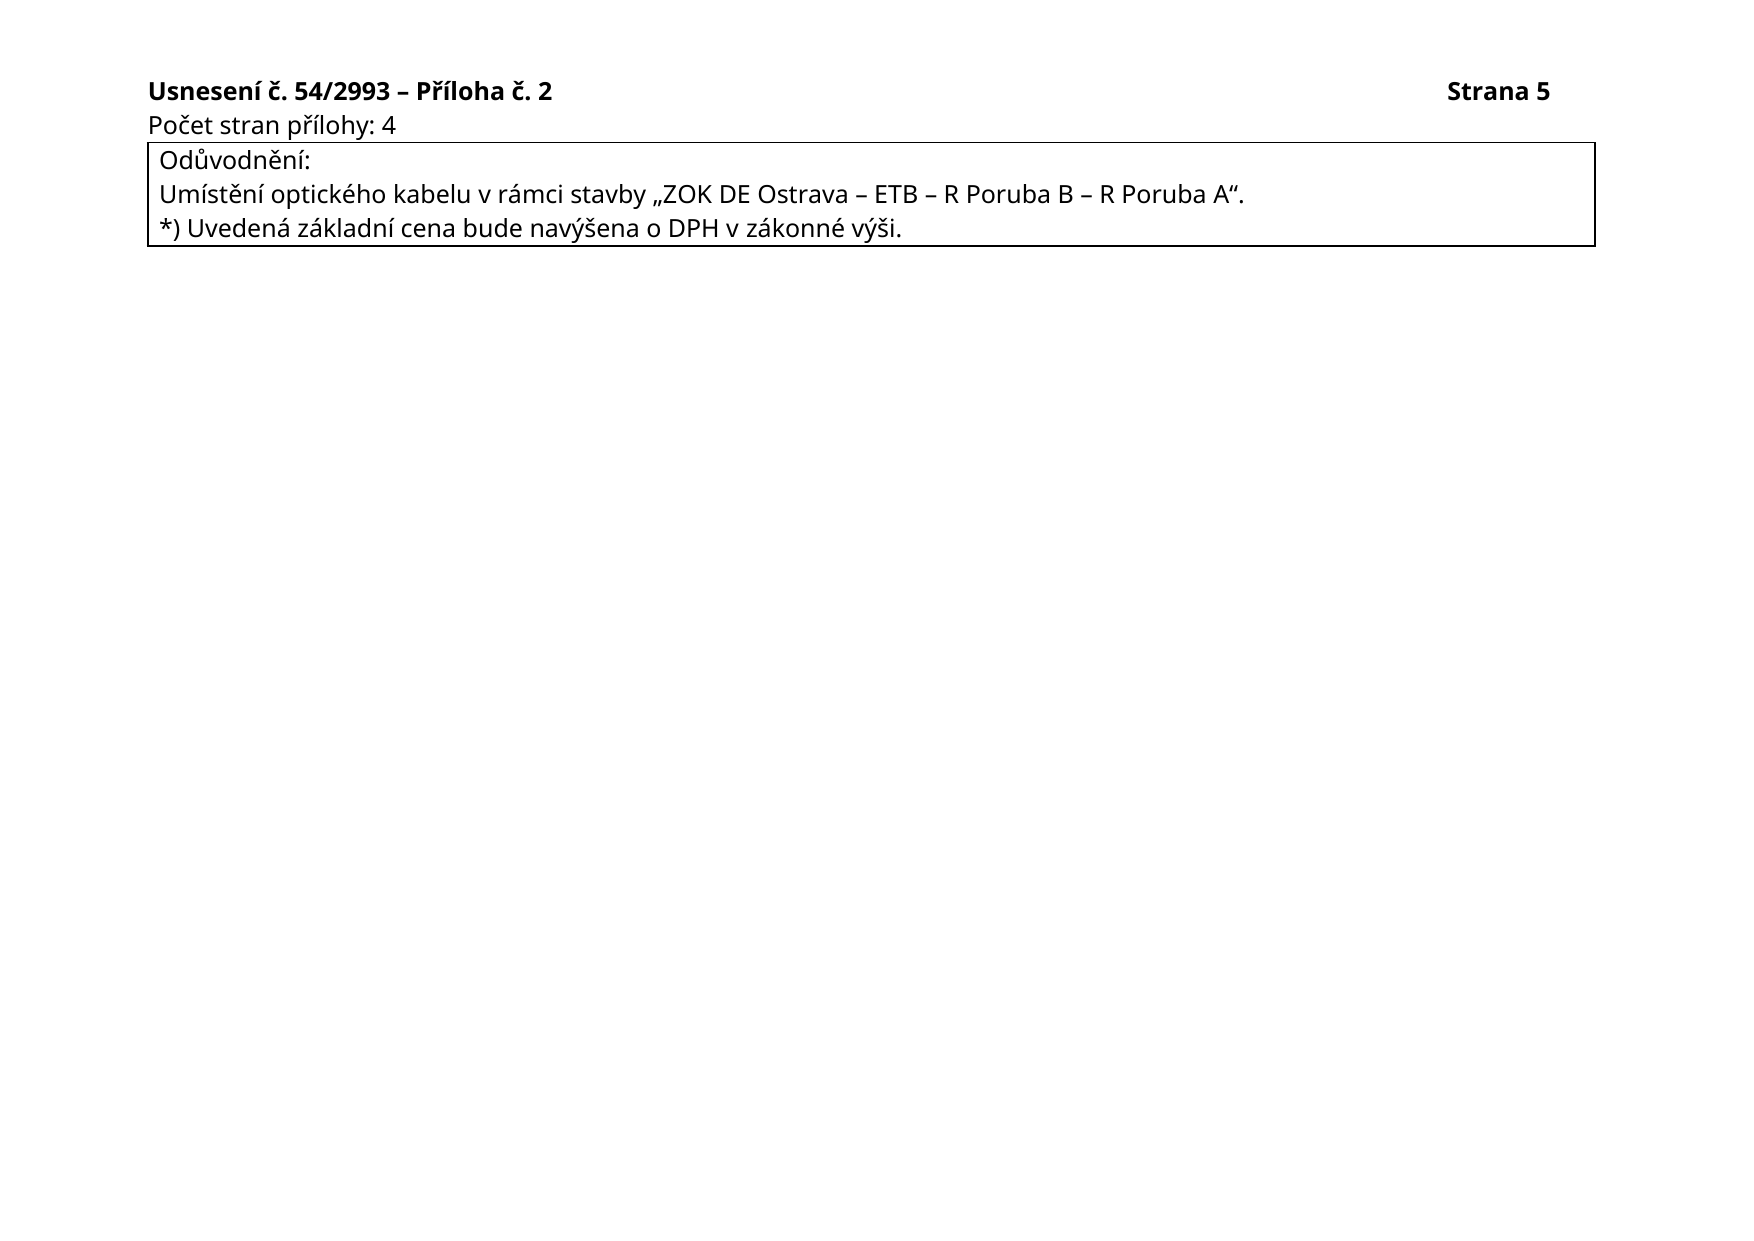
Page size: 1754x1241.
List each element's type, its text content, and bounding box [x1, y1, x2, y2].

table_cell Odůvodnění: Umístění optického kabelu v rámci stavby „ZOK DE Ostrava – ETB – R Poruba B – R Poruba A“. *) Uvedená základní cena bude navýšena o DPH v zákonné výši. [149, 143, 1594, 245]
